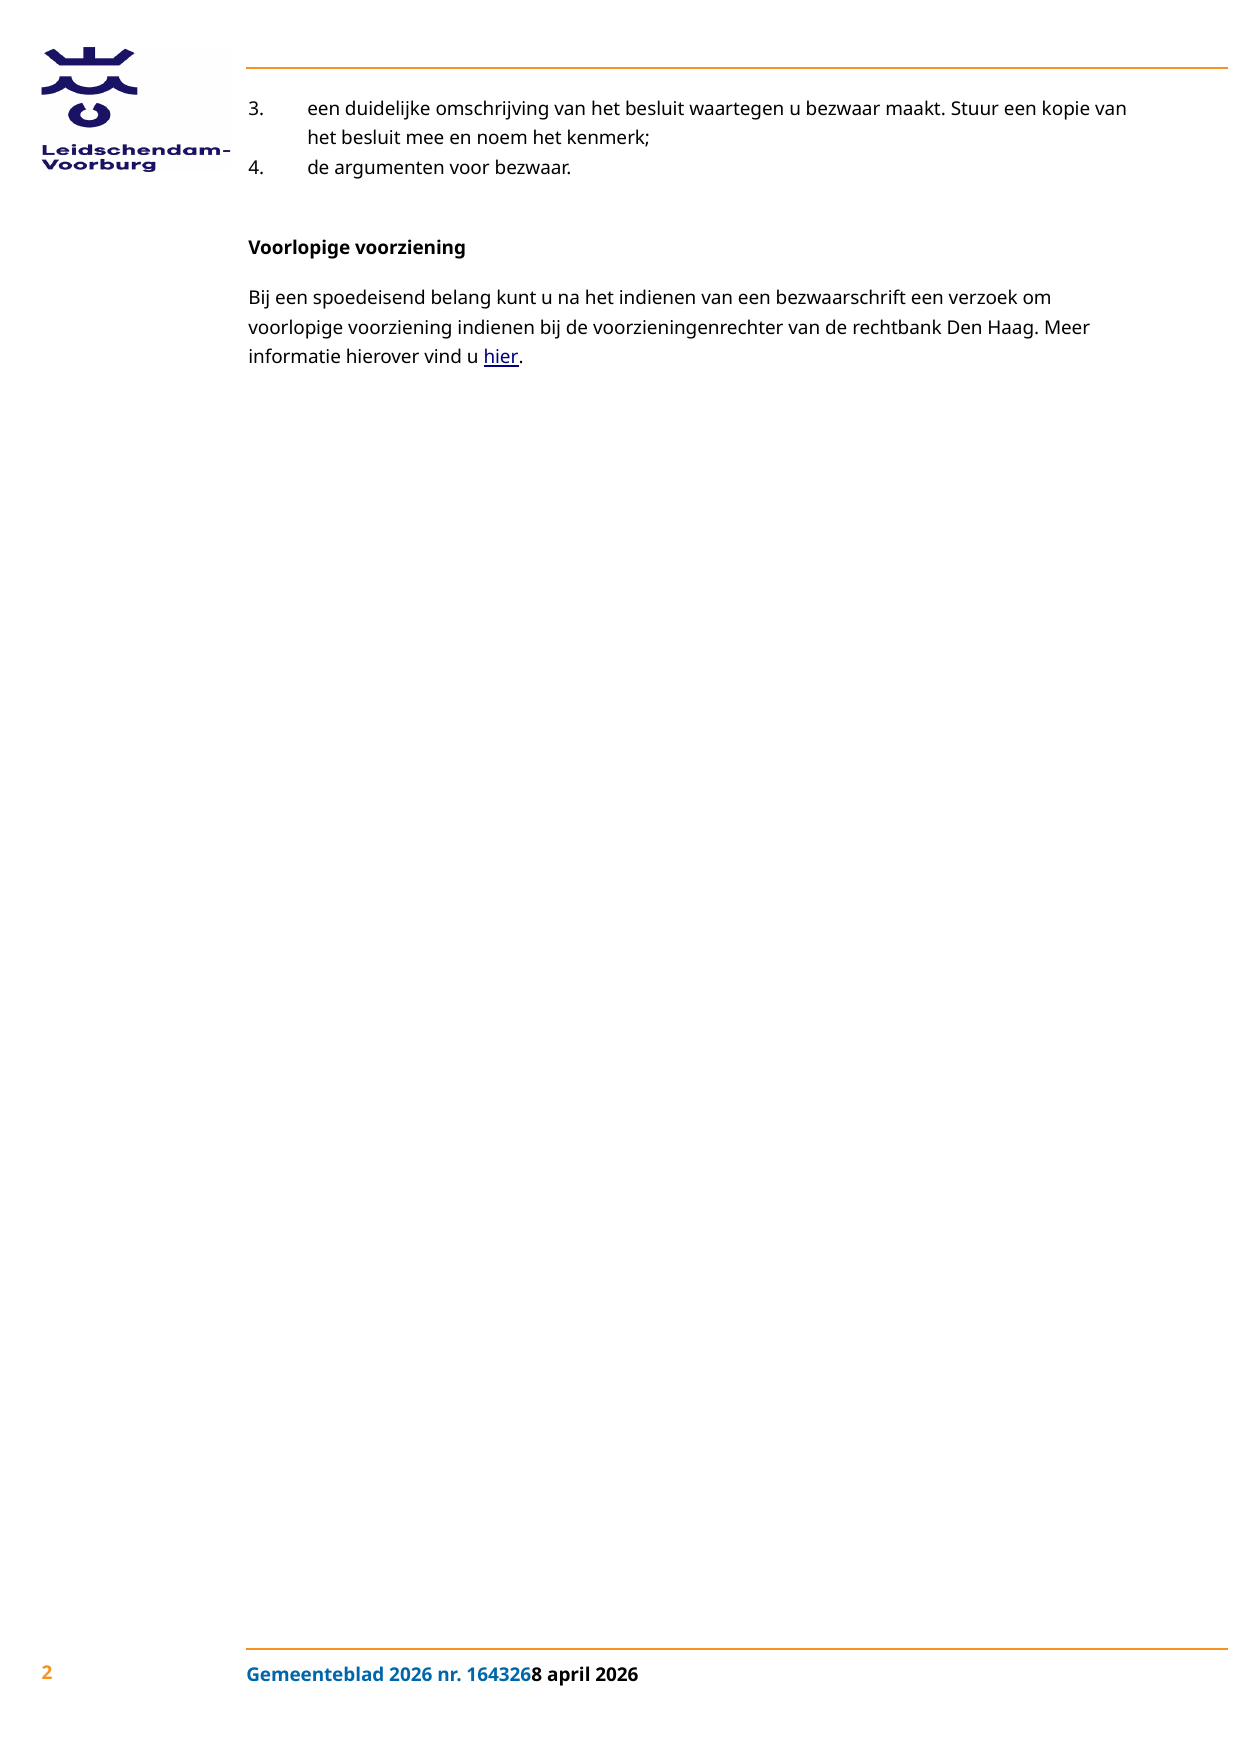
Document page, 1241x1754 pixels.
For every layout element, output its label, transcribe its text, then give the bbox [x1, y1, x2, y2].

text Voorlopige voorziening [248, 234, 1152, 260]
text Bij een spoedeisend belang kunt u na het indienen van een bezwaarschrift een verzoek om voorlopige voorziening indienen bij de voorzieningenrechter van de rechtbank Den Haag. Meer informatie hierover vind u hier. [248, 284, 1152, 369]
list de argumenten voor bezwaar. [248, 154, 1152, 180]
list een duidelijke omschrijving van het besluit waartegen u bezwaar maakt. Stuur een kopie van het besluit mee en noem het kenmerk; [248, 95, 1152, 150]
picture [41, 47, 231, 172]
